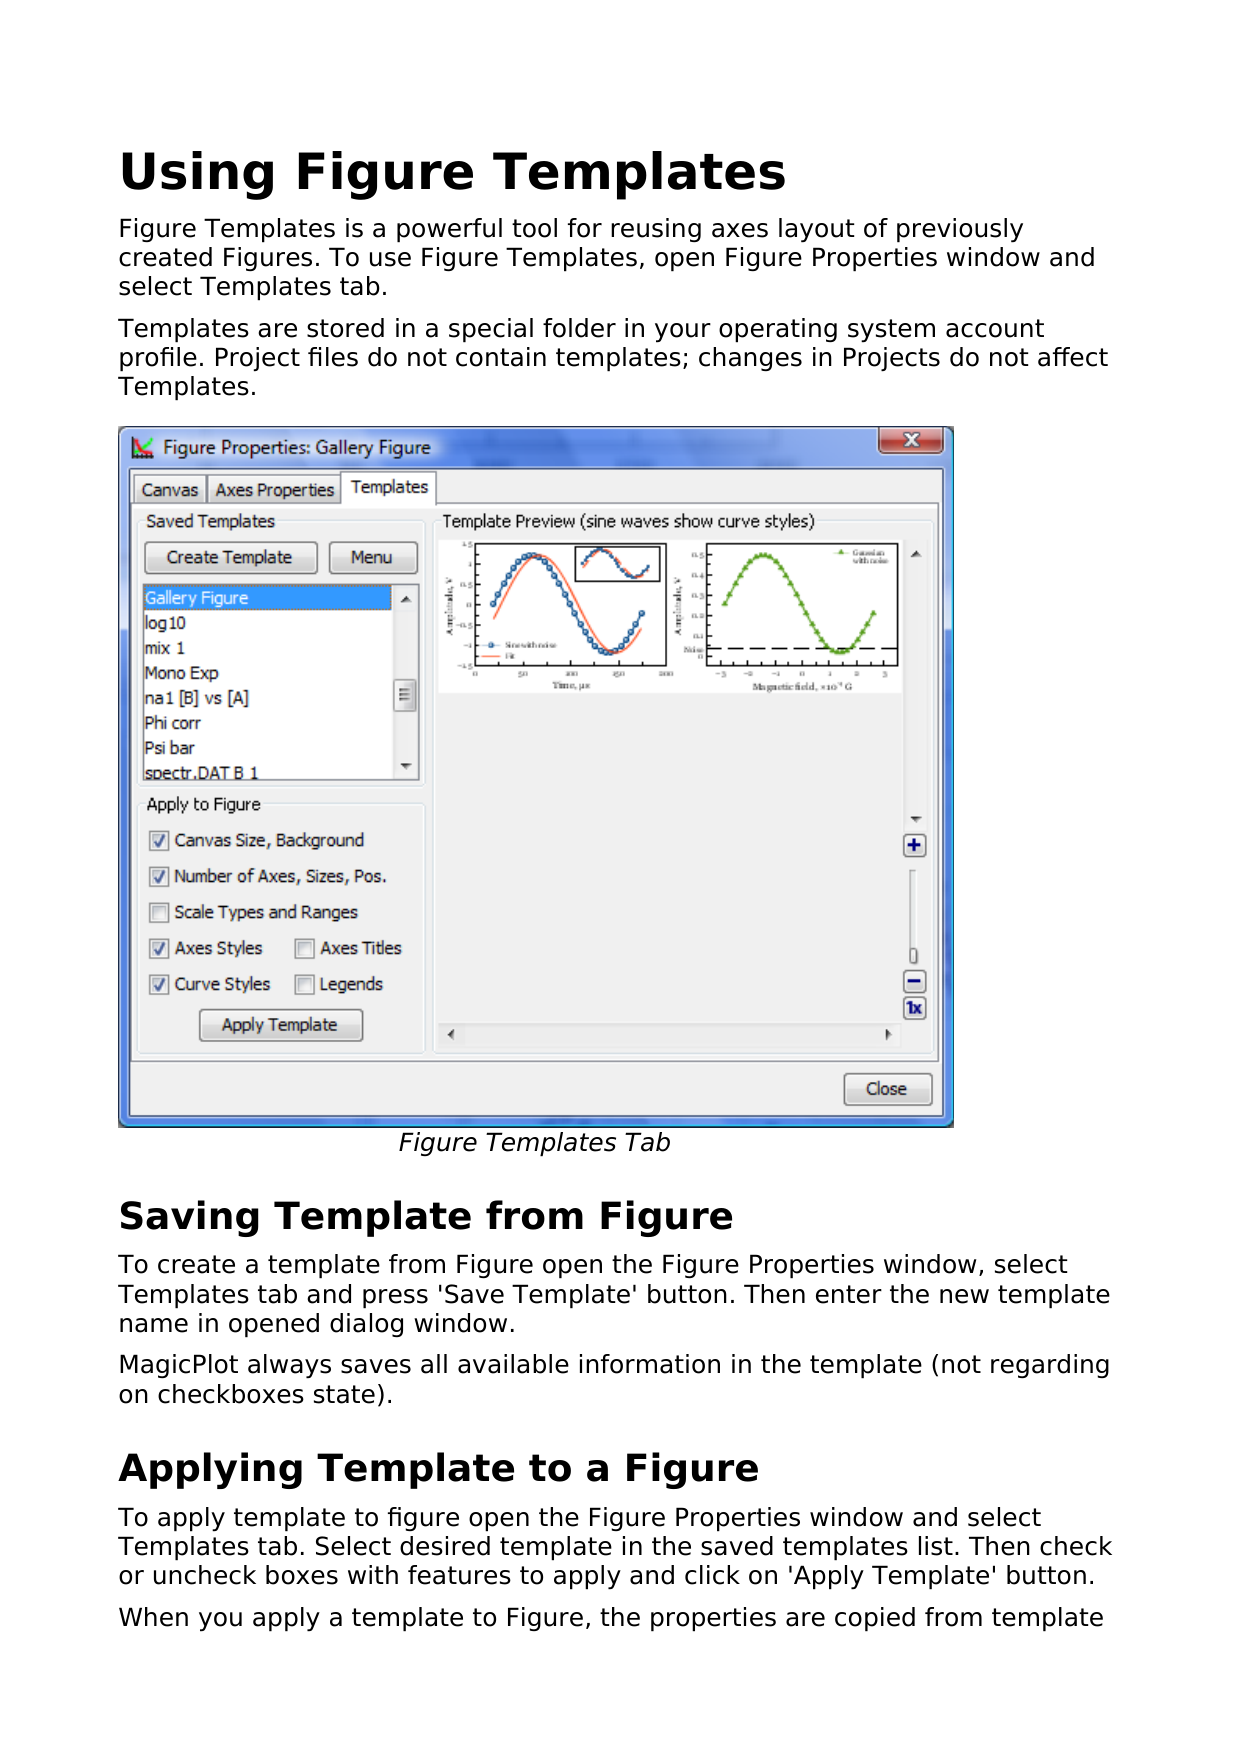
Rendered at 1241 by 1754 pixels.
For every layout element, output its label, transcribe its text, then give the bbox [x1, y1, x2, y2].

subtitle Applying Template to a Figure [118, 1447, 1122, 1490]
picture [118, 426, 954, 1128]
text MagicPlot always saves all available information in the template (not regarding on checkboxes state). [118, 1351, 1122, 1409]
subtitle Using Figure Templates [118, 143, 1122, 201]
text To apply template to figure open the Figure Properties window and select Templates tab. Select desired template in the saved templates list. Then check or uncheck boxes with features to apply and click on 'Apply Template' button. [118, 1503, 1122, 1590]
subtitle Saving Template from Figure [118, 1194, 1122, 1238]
text Figure Templates is a powerful tool for reusing axes layout of previously created Figures. To use Figure Templates, open Figure Properties window and select Templates tab. [118, 214, 1122, 301]
text To create a template from Figure open the Figure Properties window, select Templates tab and press 'Save Template' button. Then enter the new template name in opened dialog window. [118, 1251, 1122, 1338]
text When you apply a template to Figure, the properties are copied from template [118, 1603, 1122, 1632]
text Templates are stored in a special folder in your operating system account profile. Project files do not contain templates; changes in Projects do not affect Templates. [118, 314, 1122, 401]
text Figure Templates Tab [118, 1128, 954, 1157]
